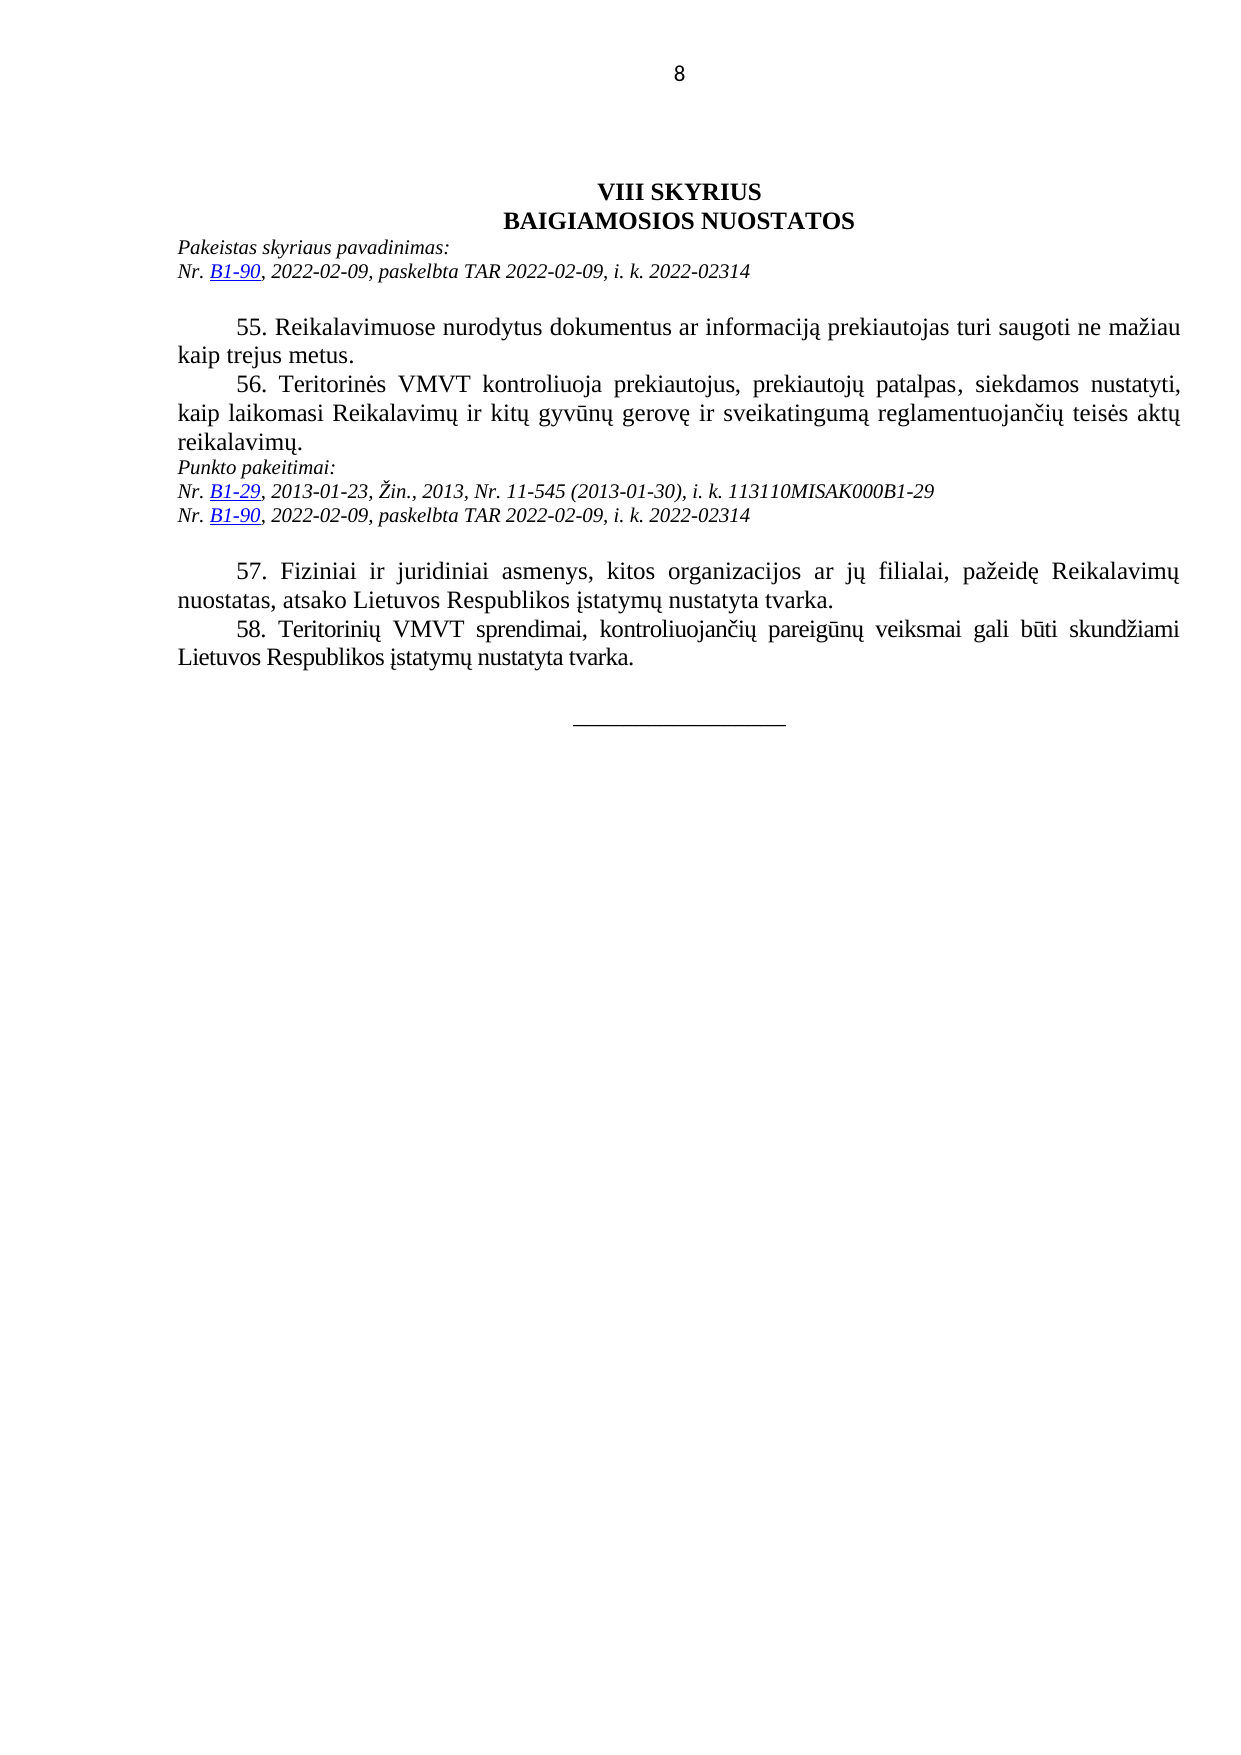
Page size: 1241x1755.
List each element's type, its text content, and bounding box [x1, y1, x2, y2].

text Punkto pakeitimai: [177, 455, 1181, 479]
text 55. Reikalavimuose nurodytus dokumentus ar informaciją prekiautojas turi saugoti ne mažiau kaip trejus metus. [177, 312, 1181, 369]
text Nr. B1-29, 2013-01-23, Žin., 2013, Nr. 11-545 (2013-01-30), i. k. 113110MISAK000B1-29 [177, 479, 1181, 503]
text Pakeistas skyriaus pavadinimas: [177, 235, 1181, 259]
text Nr. B1-90, 2022-02-09, paskelbta TAR 2022-02-09, i. k. 2022-02314 [177, 259, 1181, 283]
text 58. Teritorinių VMVT sprendimai, kontroliuojančių pareigūnų veiksmai gali būti skundžiami Lietuvos Respublikos įstatymų nustatyta tvarka. [177, 614, 1181, 671]
text 56. Teritorinės VMVT kontroliuoja prekiautojus, prekiautojų patalpas, siekdamos nustatyti, kaip laikomasi Reikalavimų ir kitų gyvūnų gerovę ir sveikatingumą reglamentuojančių teisės aktų reikalavimų. [177, 369, 1181, 455]
text _________________ [177, 700, 1181, 729]
text 57. Fiziniai ir juridiniai asmenys, kitos organizacijos ar jų filialai, pažeidę Reikalavimų nuostatas, atsako Lietuvos Respublikos įstatymų nustatyta tvarka. [177, 556, 1181, 614]
text Nr. B1-90, 2022-02-09, paskelbta TAR 2022-02-09, i. k. 2022-02314 [177, 503, 1181, 527]
text VIII SKYRIUS BAIGIAMOSIOS NUOSTATOS [177, 177, 1181, 235]
